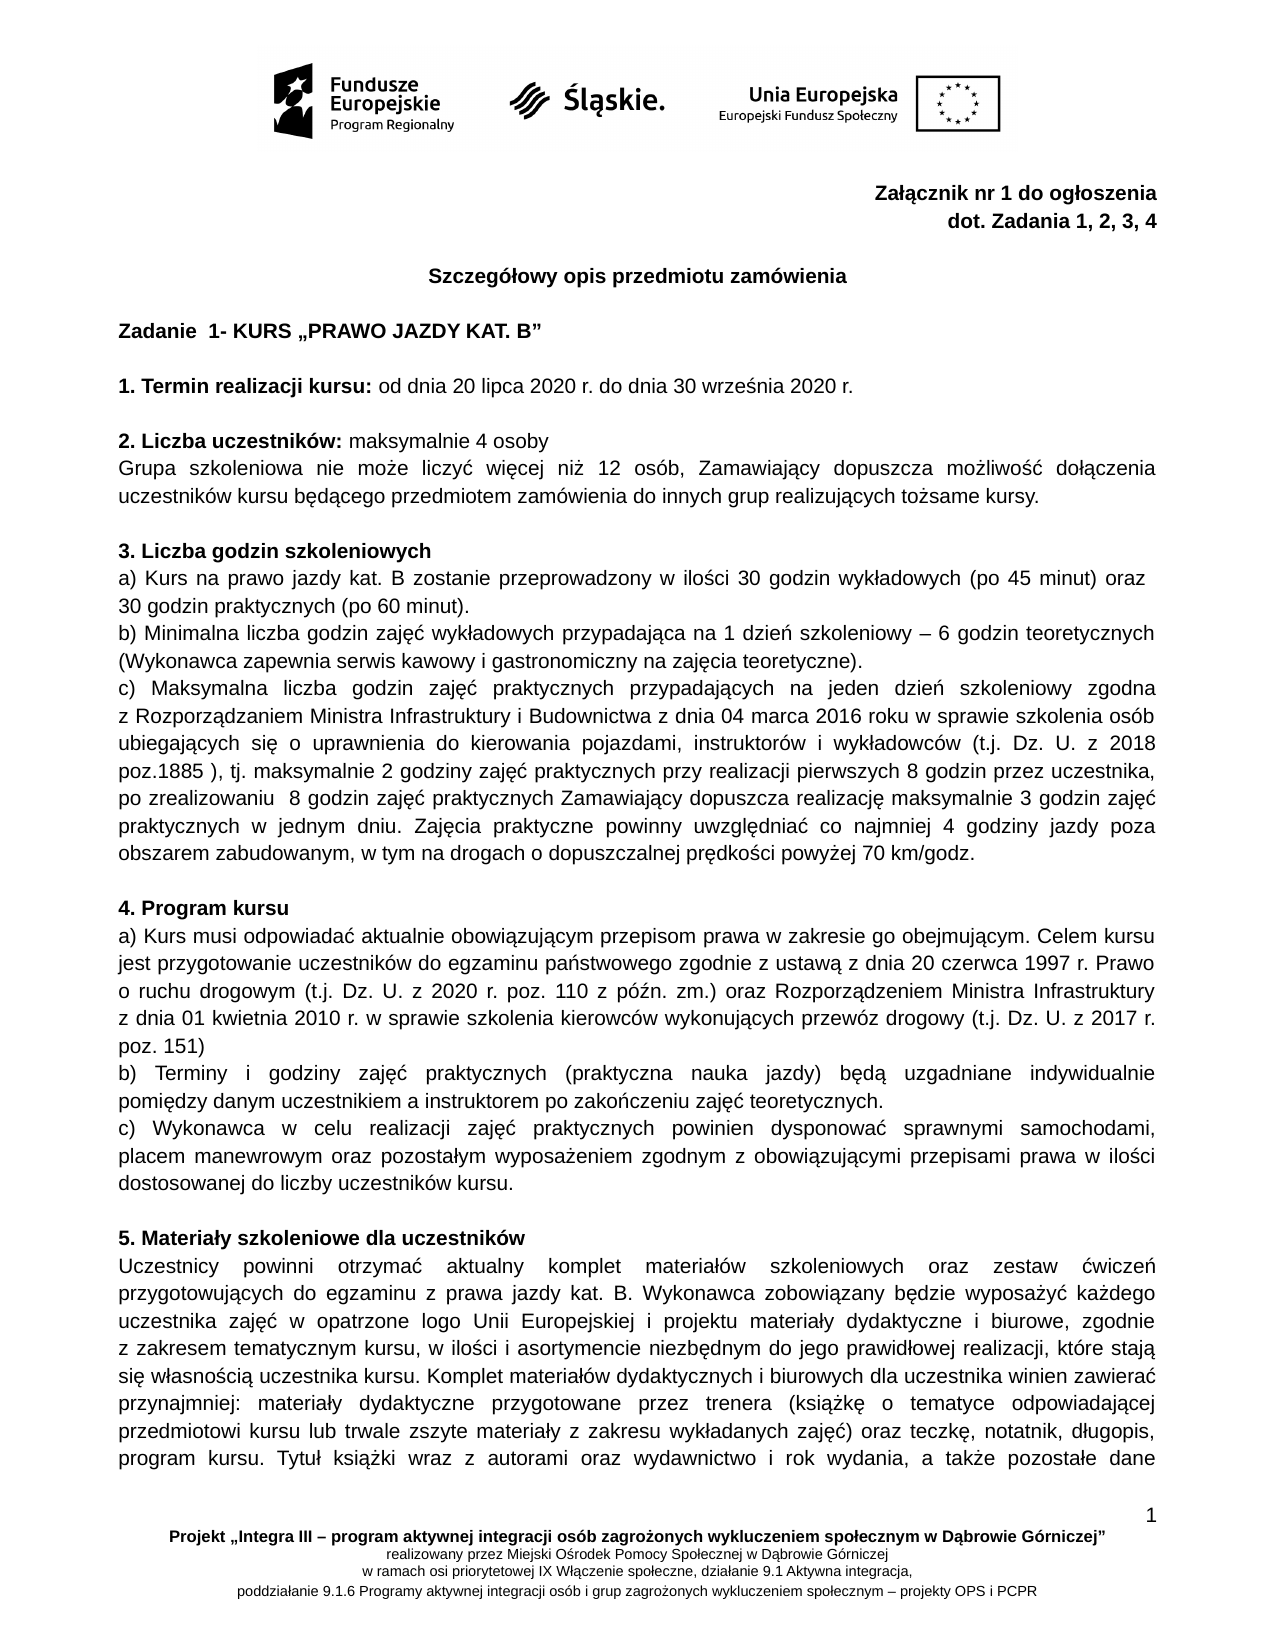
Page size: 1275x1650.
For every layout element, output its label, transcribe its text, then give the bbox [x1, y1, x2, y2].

list 2. Liczba uczestników: maksymalnie 4 osoby [118, 429, 1157, 453]
list 1. Termin realizacji kursu: od dnia 20 lipca 2020 r. do dnia 30 września 2020 r. [118, 374, 1157, 398]
subtitle Zadanie 1- KURS „PRAWO JAZDY KAT. B” [118, 319, 1157, 343]
text dot. Zadania 1, 2, 3, 4 [118, 209, 1157, 233]
list Uczestnicy powinni otrzymać aktualny komplet materiałów szkoleniowych oraz zestaw ćwiczeń przygotowujących do egzaminu z prawa jazdy kat. B. Wykonawca zobowiązany będzie wyposażyć każdego uczestnika zajęć w opatrzone logo Unii Europejskiej i projektu materiały dydaktyczne i biurowe, zgodnie z zakresem tematycznym kursu, w ilości i asortymencie niezbędnym do jego prawidłowej realizacji, które stają się własnością uczestnika kursu. Komplet materiałów dydaktycznych i biurowych dla uczestnika winien zawierać przynajmniej: materiały dydaktyczne przygotowane przez trenera (książkę o tematyce odpowiadającej przedmiotowi kursu lub trwale zszyte materiały z zakresu wykładanych zajęć) oraz teczkę, notatnik, długopis, program kursu. Tytuł książki wraz z autorami oraz wydawnictwo i rok wydania, a także pozostałe dane [118, 1254, 1157, 1470]
list 4. Program kursu [118, 896, 1157, 920]
list 3. Liczba godzin szkoleniowych [118, 539, 1157, 563]
list a) Kurs musi odpowiadać aktualnie obowiązującym przepisom prawa w zakresie go obejmującym. Celem kursu jest przygotowanie uczestników do egzaminu państwowego zgodnie z ustawą z dnia 20 czerwca 1997 r. Prawo o ruchu drogowym (t.j. Dz. U. z 2020 r. poz. 110 z późn. zm.) oraz Rozporządzeniem Ministra Infrastruktury z dnia 01 kwietnia 2010 r. w sprawie szkolenia kierowców wykonujących przewóz drogowy (t.j. Dz. U. z 2017 r. poz. 151) [118, 924, 1157, 1058]
list c) Maksymalna liczba godzin zajęć praktycznych przypadających na jeden dzień szkoleniowy zgodna z Rozporządzaniem Ministra Infrastruktury i Budownictwa z dnia 04 marca 2016 roku w sprawie szkolenia osób ubiegających się o uprawnienia do kierowania pojazdami, instruktorów i wykładowców (t.j. Dz. U. z 2018 poz.1885 ), tj. maksymalnie 2 godziny zajęć praktycznych przy realizacji pierwszych 8 godzin przez uczestnika, po zrealizowaniu 8 godzin zajęć praktycznych Zamawiający dopuszcza realizację maksymalnie 3 godzin zajęć praktycznych w jednym dniu. Zajęcia praktyczne powinny uwzględniać co najmniej 4 godziny jazdy poza obszarem zabudowanym, w tym na drogach o dopuszczalnej prędkości powyżej 70 km/godz. [118, 676, 1157, 865]
list b) Minimalna liczba godzin zajęć wykładowych przypadająca na 1 dzień szkoleniowy – 6 godzin teoretycznych (Wykonawca zapewnia serwis kawowy i gastronomiczny na zajęcia teoretyczne). [118, 621, 1157, 673]
list a) Kurs na prawo jazdy kat. B zostanie przeprowadzony w ilości 30 godzin wykładowych (po 45 minut) oraz 30 godzin praktycznych (po 60 minut). [118, 566, 1157, 618]
list b) Terminy i godziny zajęć praktycznych (praktyczna nauka jazdy) będą uzgadniane indywidualnie pomiędzy danym uczestnikiem a instruktorem po zakończeniu zajęć teoretycznych. [118, 1061, 1157, 1113]
list 5. Materiały szkoleniowe dla uczestników [118, 1226, 1157, 1250]
text Szczegółowy opis przedmiotu zamówienia [118, 264, 1157, 288]
text Załącznik nr 1 do ogłoszenia [118, 181, 1157, 205]
list c) Wykonawca w celu realizacji zajęć praktycznych powinien dysponować sprawnymi samochodami, placem manewrowym oraz pozostałym wyposażeniem zgodnym z obowiązującymi przepisami prawa w ilości dostosowanej do liczby uczestników kursu. [118, 1116, 1157, 1195]
list Grupa szkoleniowa nie może liczyć więcej niż 12 osób, Zamawiający dopuszcza możliwość dołączenia uczestników kursu będącego przedmiotem zamówienia do innych grup realizujących tożsame kursy. [118, 456, 1157, 508]
